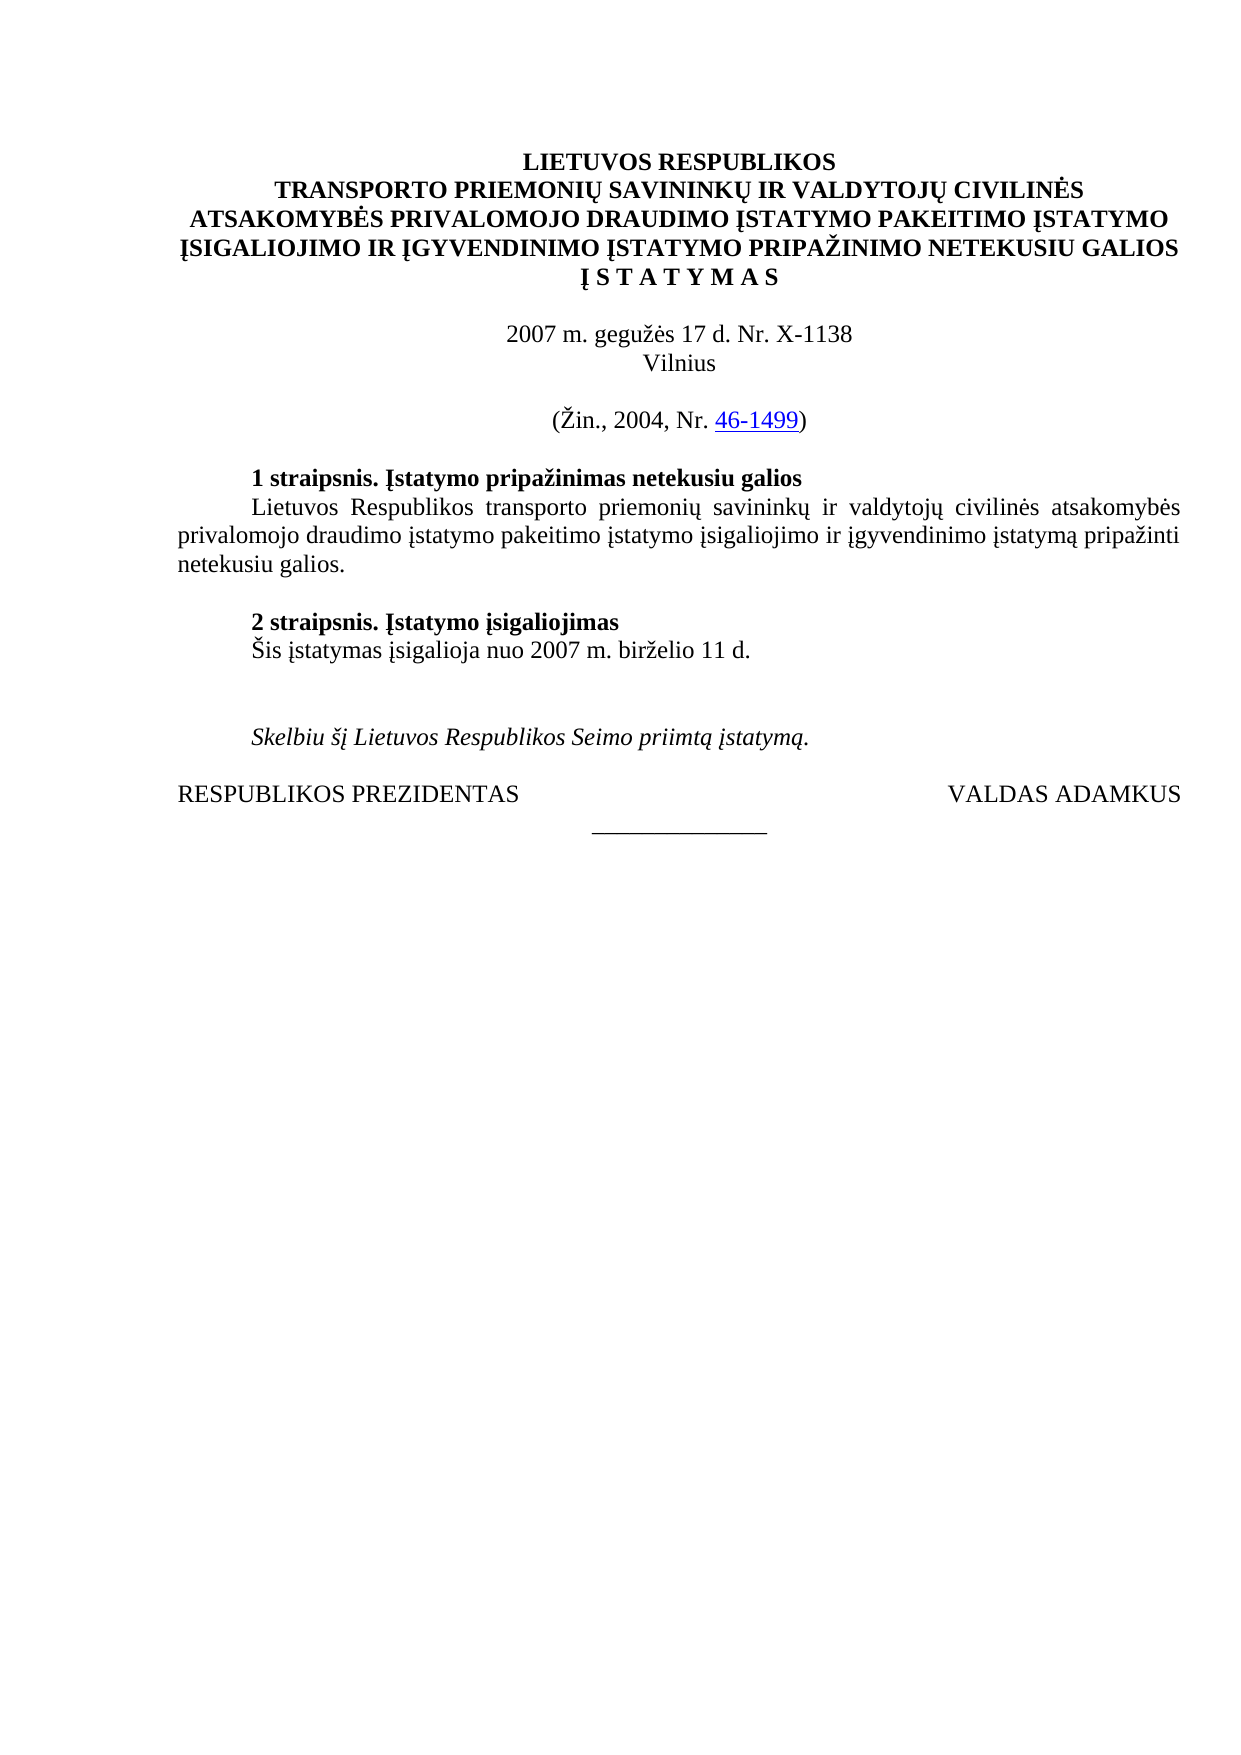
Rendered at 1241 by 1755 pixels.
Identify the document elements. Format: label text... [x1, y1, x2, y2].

text (Žin., 2004, Nr. 46-1499) [177, 406, 1181, 434]
text TRANSPORTO PRIEMONIŲ SAVININKŲ IR VALDYTOJŲ CIVILINĖS ATSAKOMYBĖS PRIVALOMOJO DRAUDIMO ĮSTATYMO PAKEITIMO ĮSTATYMO ĮSIGALIOJIMO IR ĮGYVENDINIMO ĮSTATYMO PRIPAŽINIMO NETEKUSIU GALIOS [177, 176, 1181, 262]
text Šis įstatymas įsigalioja nuo 2007 m. birželio 11 d. [177, 636, 1181, 664]
text Lietuvos Respublikos transporto priemonių savininkų ir valdytojų civilinės atsakomybės privalomojo draudimo įstatymo pakeitimo įstatymo įsigaliojimo ir įgyvendinimo įstatymą pripažinti netekusiu galios. [177, 492, 1181, 578]
text 2 straipsnis. Įstatymo įsigaliojimas [177, 607, 1181, 636]
text Vilnius [177, 348, 1181, 377]
text Į S T A T Y M A S [177, 262, 1181, 291]
text Skelbiu šį Lietuvos Respublikos Seimo priimtą įstatymą. [177, 722, 1181, 751]
text ______________ [177, 808, 1181, 837]
text 2007 m. gegužės 17 d. Nr. X-1138 [177, 319, 1181, 348]
text RESPUBLIKOS PREZIDENTAS VALDAS ADAMKUS [177, 779, 1181, 808]
text 1 straipsnis. Įstatymo pripažinimas netekusiu galios [177, 463, 1181, 492]
text LIETUVOS RESPUBLIKOS [177, 147, 1181, 176]
